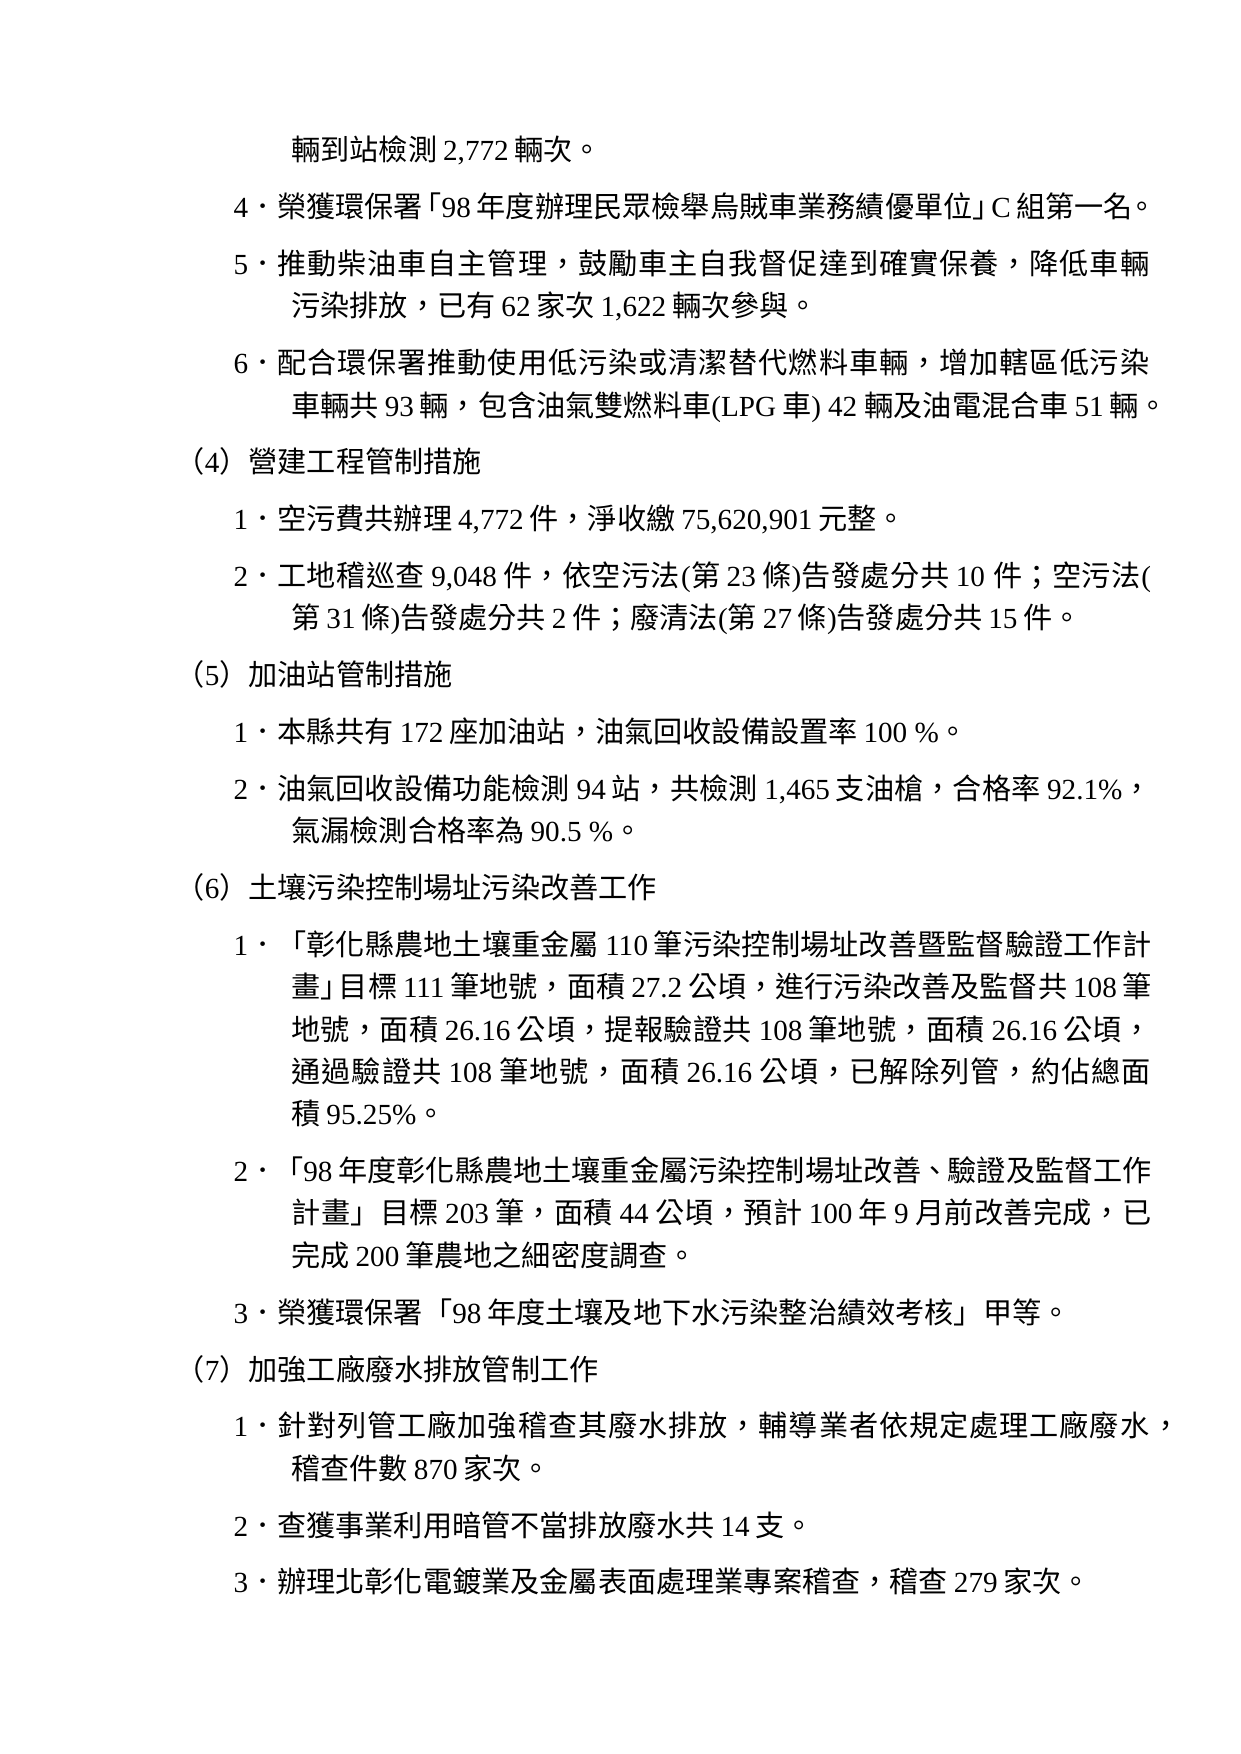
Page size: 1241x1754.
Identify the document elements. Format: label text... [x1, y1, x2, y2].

list 工地稽巡查9,048件，依空污法(第23條)告發處分共10 件；空污法(第31條)告發處分共2件；廢清法(第27條)告發處分共15件。 [233, 553, 1152, 637]
list 輛到站檢測2,772輛次。 [233, 127, 1152, 169]
list 配合環保署推動使用低污染或清潔替代燃料車輛，增加轄區低污染車輛共93輛，包含油氣雙燃料車(LPG車) 42 輛及油電混合車51輛。 [233, 340, 1152, 424]
list 本縣共有172座加油站，油氣回收設備設置率100 %。 [233, 709, 1152, 751]
list 加油站管制措施 [175, 652, 1152, 694]
list 土壤污染控制場址污染改善工作 [175, 865, 1152, 907]
list 推動柴油車自主管理，鼓勵車主自我督促達到確實保養，降低車輛污染排放，已有62家次1,622輛次參與。 [233, 241, 1152, 325]
list 榮獲環保署「98年度辦理民眾檢舉烏賊車業務績優單位」C組第一名。 [233, 184, 1152, 226]
list 空污費共辦理4,772件，淨收繳75,620,901元整。 [233, 496, 1152, 538]
list 榮獲環保署「98年度土壤及地下水污染整治績效考核」甲等。 [233, 1289, 1152, 1332]
list 油氣回收設備功能檢測94站，共檢測1,465支油槍，合格率92.1%，氣漏檢測合格率為90.5 %。 [233, 766, 1152, 850]
list 加強工廠廢水排放管制工作 [175, 1346, 1152, 1388]
list 辦理北彰化電鍍業及金屬表面處理業專案稽查，稽查279家次。 [233, 1559, 1152, 1601]
list 營建工程管制措施 [175, 439, 1152, 481]
list 「98年度彰化縣農地土壤重金屬污染控制場址改善、驗證及監督工作計畫」目標203筆，面積44公頃，預計100年9月前改善完成，已完成200筆農地之細密度調查。 [233, 1148, 1152, 1275]
list 查獲事業利用暗管不當排放廢水共14支。 [233, 1502, 1152, 1544]
list 針對列管工廠加強稽查其廢水排放，輔導業者依規定處理工廠廢水，稽查件數870家次。 [233, 1403, 1152, 1488]
list 「彰化縣農地土壤重金屬110筆污染控制場址改善暨監督驗證工作計畫」目標111筆地號，面積27.2公頃，進行污染改善及監督共108筆地號，面積26.16公頃，提報驗證共108筆地號，面積26.16公頃，通過驗證共108筆地號，面積26.16公頃，已解除列管，約佔總面積95.25%。 [233, 922, 1152, 1133]
